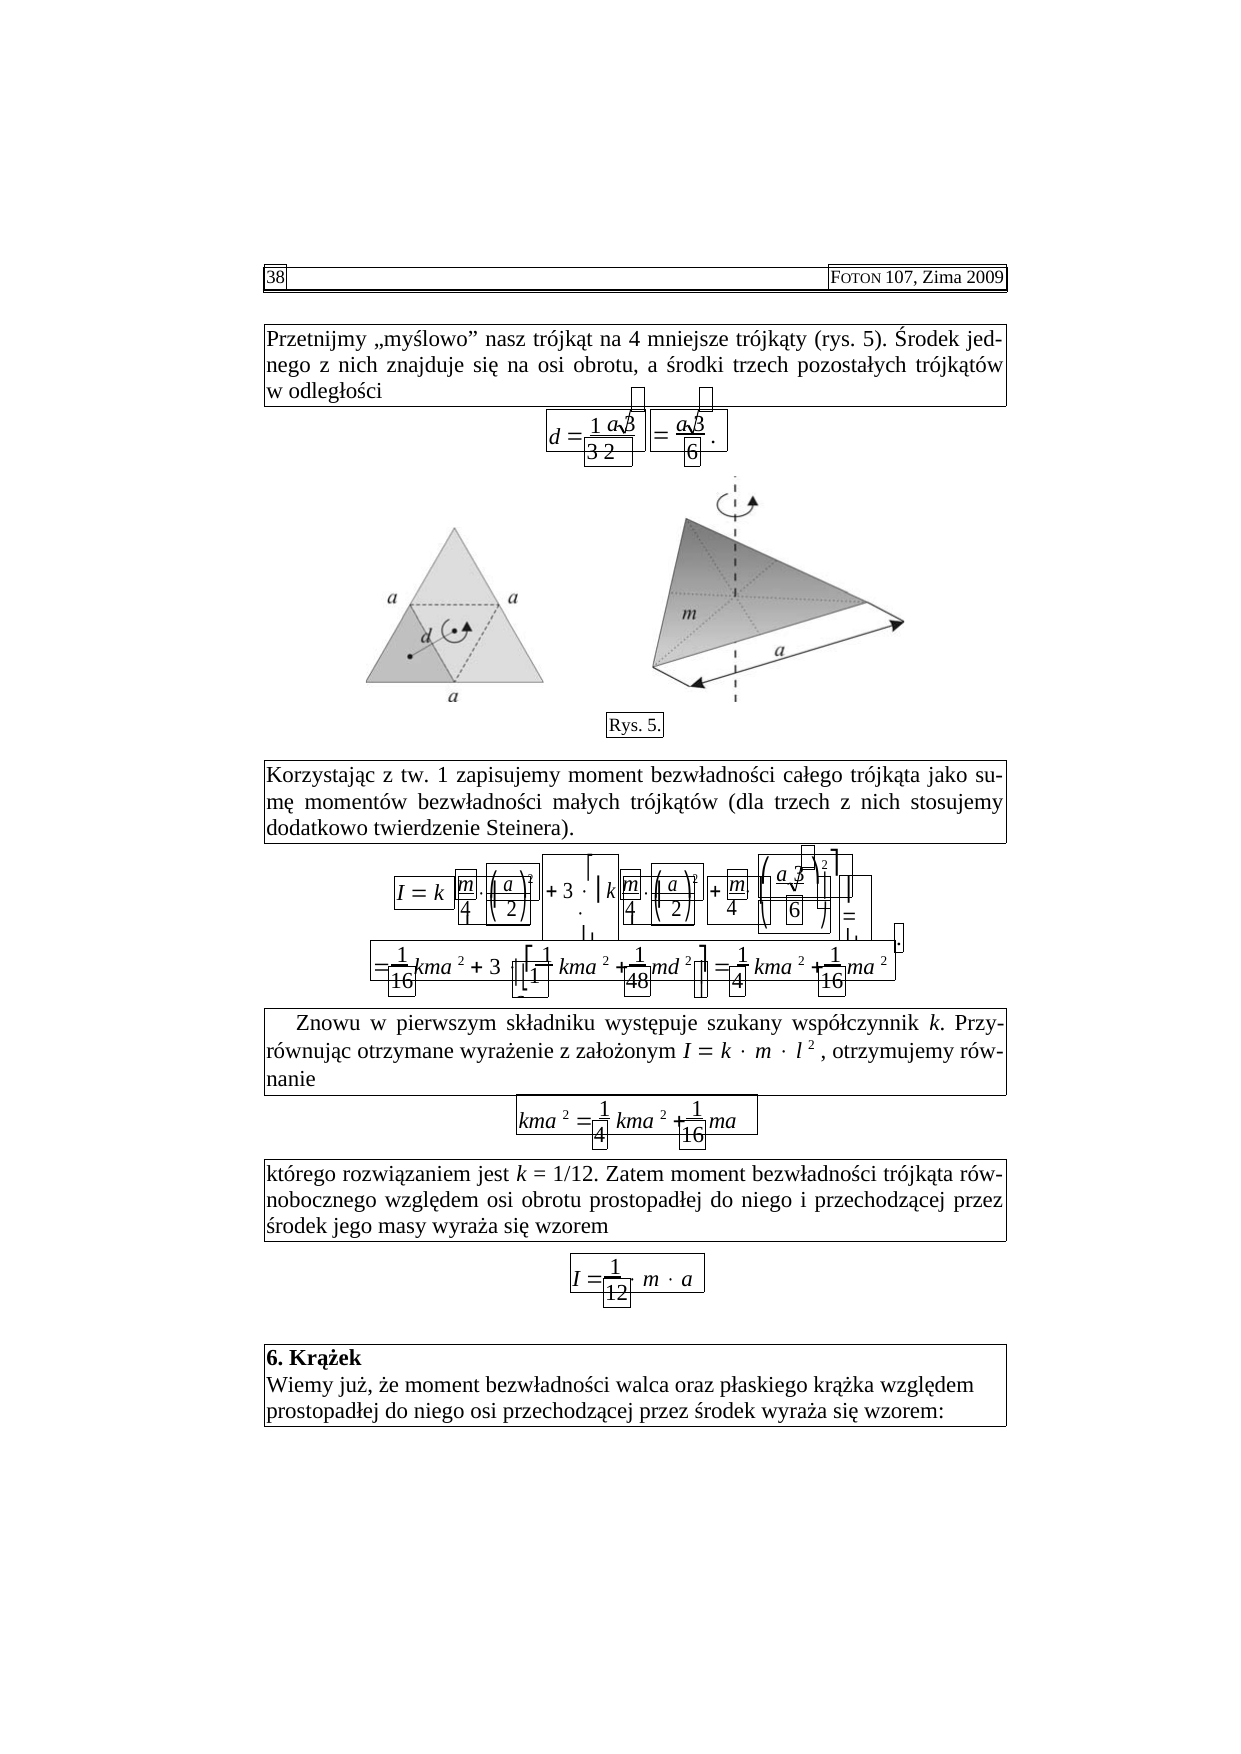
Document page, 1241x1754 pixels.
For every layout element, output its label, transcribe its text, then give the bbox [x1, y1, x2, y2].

text 6 [686, 438, 699, 464]
text ⎛ a ⎞2 [659, 870, 686, 876]
text ⎥⎦ [702, 963, 707, 997]
text ⎛ a 3 ⎞2⎤ [798, 870, 817, 886]
text  3  ⎢k  [543, 881, 618, 925]
text Przetnijmy „myślowo” nasz trójkąt na 4 mniejsze trójkąty (rys. 5). Środek jed- nego z nich znajduje się na osi obrotu, a środki trzech pozostałych trójkątów w odległości [266, 325, 1004, 404]
text ⎥⎦ [841, 928, 846, 940]
picture [365, 527, 544, 702]
text . [896, 924, 903, 950]
text ⎟ [819, 878, 824, 898]
text 3 2 [586, 438, 632, 464]
text 48 [626, 967, 650, 994]
text 38 [266, 268, 286, 287]
text Korzystając z tw. 1 zapisujemy moment bezwładności całego trójkąta jako su- mę momentów bezwładności małych trójkątów (dla trzech z nich stosujemy dodatkowo twierdzenie Steinera). [266, 762, 1004, 841]
text ⎛ a 3 ⎞2⎤ [815, 856, 852, 886]
text 4 [732, 967, 745, 994]
text I  k  [396, 879, 453, 909]
text ⎝ ⎠ [491, 895, 524, 922]
text ⎥⎦ [696, 963, 701, 997]
text m [729, 870, 747, 876]
text którego rozwiązaniem jest k = 1/12. Zatem moment bezwładności trójkąta rów- nobocznego względem osi obrotu prostopadłej do niego i przechodzącej przez środek jego masy wyraża się wzorem [266, 1160, 1004, 1239]
text [825, 878, 830, 898]
text  4  ⎜ [709, 878, 760, 921]
text ⎝ ⎠ [653, 895, 659, 922]
text 6. Krążek [266, 1345, 1006, 1371]
text ⎝ ⎠ [760, 902, 766, 929]
text Wiemy już, że moment bezwładności walca oraz płaskiego krążka względem prostopadłej do niego osi przechodzącej przez środek wyraża się wzorem: [266, 1371, 1006, 1424]
text 12 [605, 1279, 629, 1305]
text ⎛ a ⎞2 [685, 870, 703, 898]
text  a 3 . [652, 410, 727, 448]
text ⎝ ⎠ [488, 895, 494, 922]
picture [652, 476, 905, 702]
text ⎢⎣ [561, 925, 582, 940]
text  4  ⎜ [762, 878, 770, 900]
text Rys. 5. [609, 713, 663, 735]
text [561, 856, 587, 881]
text 16 [681, 1121, 705, 1147]
text ⎡ [589, 856, 618, 881]
text ⎥  [841, 878, 871, 928]
text ⎝ ⎠ [656, 895, 688, 922]
text FOTON 107, Zima 2009 [830, 268, 1006, 287]
text ⎛ a 3 ⎞2⎤ [764, 856, 801, 886]
text 16 [820, 967, 845, 994]
text ⎥⎦ [848, 928, 871, 940]
text ⎝ ⎠ [822, 902, 830, 929]
text ⎛ a ⎞2 [521, 870, 539, 898]
text 4  ⎜ 2 ⎟ [460, 878, 529, 924]
text I  1  m  a 2 . [572, 1254, 704, 1292]
text ⎛ a ⎞2 [494, 870, 522, 876]
text ⎝ ⎠ [522, 895, 530, 922]
text 6 [788, 896, 802, 900]
text ⎢⎣ [584, 925, 618, 940]
text  1 kma 2  3  ⎡ 1 kma 2  1 md 2 ⎤  1 kma 2  1 ma 2 . [372, 941, 895, 980]
text 4 [594, 1121, 607, 1147]
text d  1 a 3 [548, 410, 645, 449]
text m [622, 870, 640, 876]
text 16 [390, 967, 415, 994]
text kma 2  1 kma 2  1 ma 2 , [518, 1095, 757, 1134]
text Znowu w pierwszym składniku występuje szukany współczynnik k. Przy- równując otrzymane wyrażenie z założonym I  k  m  l 2 , otrzymujemy rów- nanie [266, 1009, 1004, 1091]
text ⎝ ⎠ [763, 902, 824, 929]
text ⎢⎣16 [514, 963, 548, 997]
text 4  ⎜ 2 ⎟ [625, 878, 694, 924]
text m [457, 870, 476, 876]
text ⎝ ⎠ [686, 895, 694, 922]
